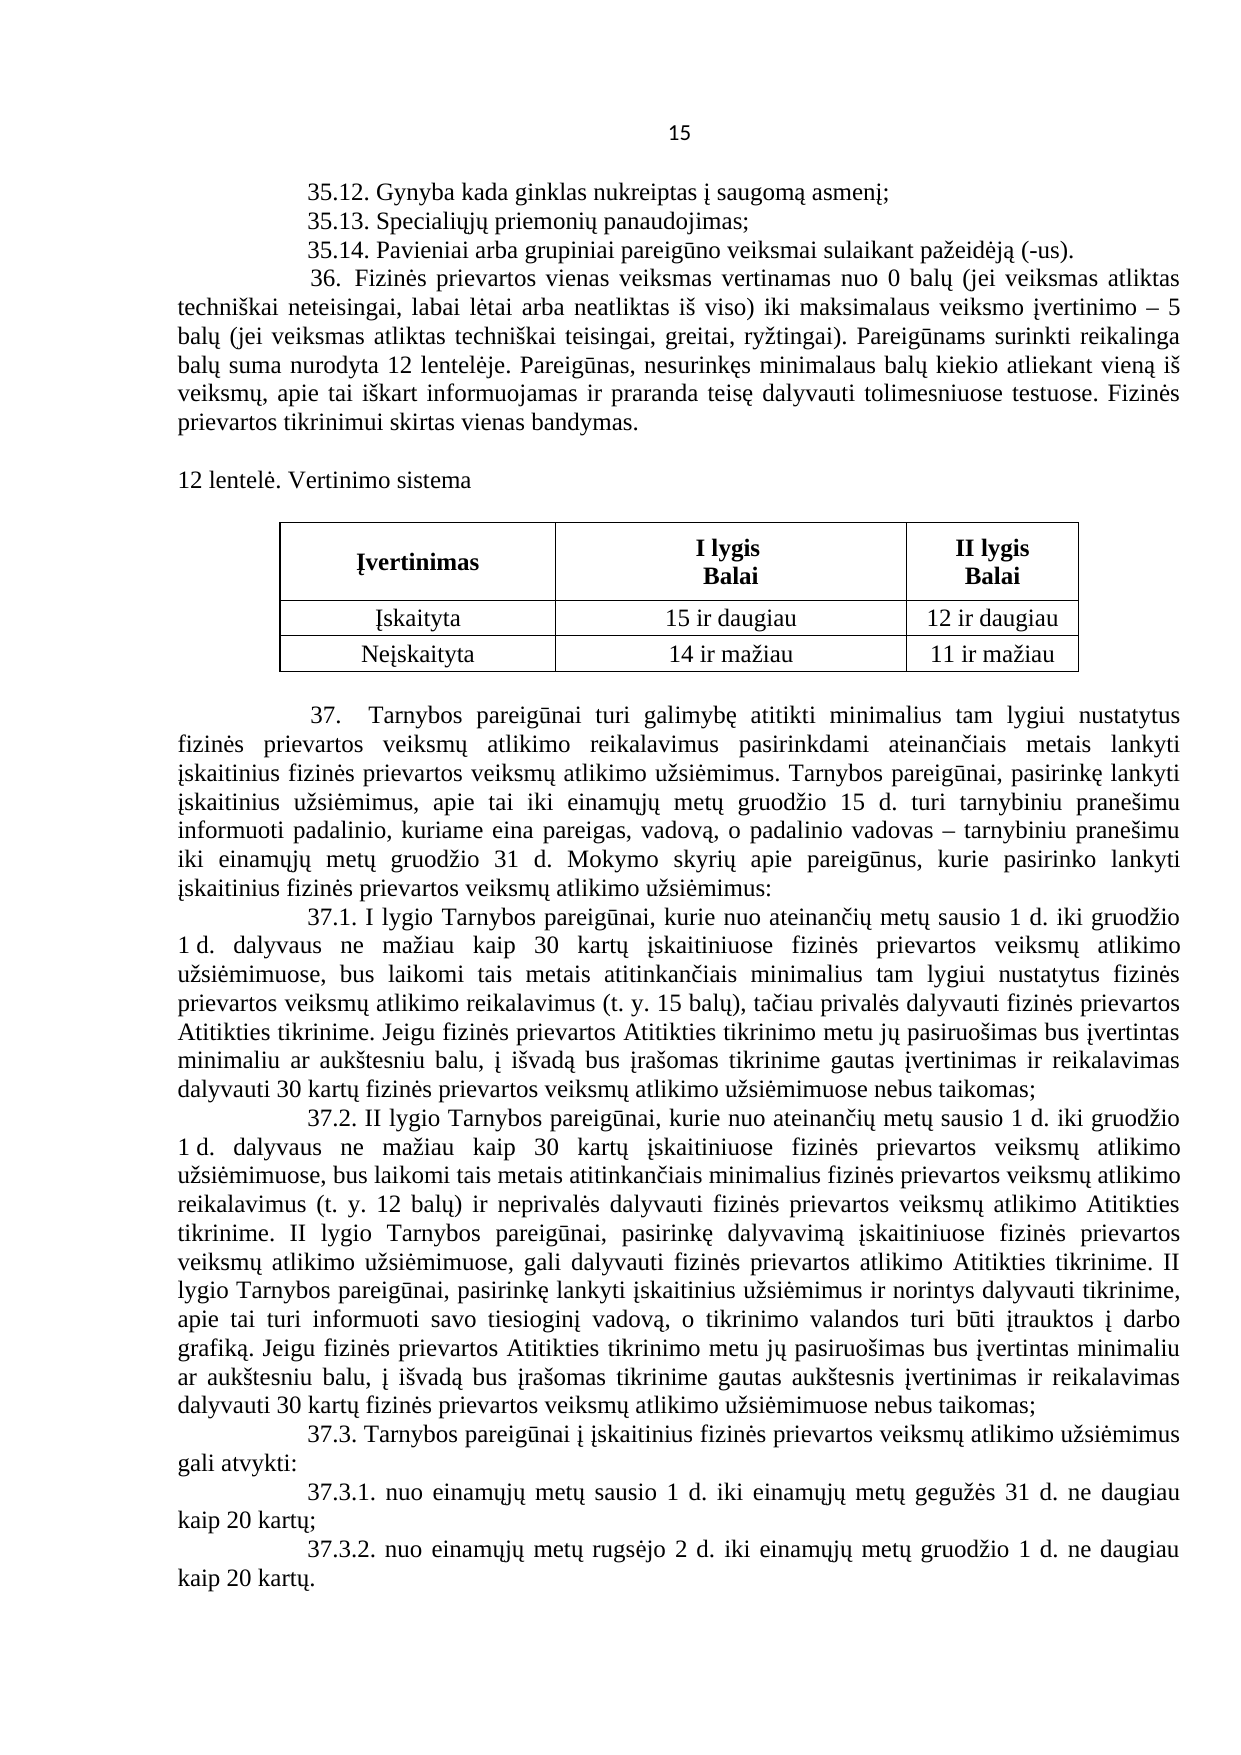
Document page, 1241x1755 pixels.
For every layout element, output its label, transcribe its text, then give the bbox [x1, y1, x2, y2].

text 37.3.1. nuo einamųjų metų sausio 1 d. iki einamųjų metų gegužės 31 d. ne daugiau kaip 20 kartų; [177, 1477, 1181, 1534]
text 36. Fizinės prievartos vienas veiksmas vertinamas nuo 0 balų (jei veiksmas atliktas techniškai neteisingai, labai lėtai arba neatliktas iš viso) iki maksimalaus veiksmo įvertinimo – 5 balų (jei veiksmas atliktas techniškai teisingai, greitai, ryžtingai). Pareigūnams surinkti reikalinga balų suma nurodyta 12 lentelėje. Pareigūnas, nesurinkęs minimalaus balų kiekio atliekant vieną iš veiksmų, apie tai iškart informuojamas ir praranda teisę dalyvauti tolimesniuose testuose. Fizinės prievartos tikrinimui skirtas vienas bandymas. [177, 263, 1181, 436]
table_cell Neįskaityta [281, 636, 555, 671]
table_cell 15 ir daugiau [556, 601, 906, 635]
table_cell Įskaityta [281, 601, 555, 635]
text 35.12. Gynyba kada ginklas nukreiptas į saugomą asmenį; [307, 177, 1181, 206]
text 37.3. Tarnybos pareigūnai į įskaitinius fizinės prievartos veiksmų atlikimo užsiėmimus gali atvykti: [177, 1419, 1181, 1477]
table_cell 12 ir daugiau [907, 601, 1078, 635]
text 37.2. II lygio Tarnybos pareigūnai, kurie nuo ateinančių metų sausio 1 d. iki gruodžio 1 d. dalyvaus ne mažiau kaip 30 kartų įskaitiniuose fizinės prievartos veiksmų atlikimo užsiėmimuose, bus laikomi tais metais atitinkančiais minimalius fizinės prievartos veiksmų atlikimo reikalavimus (t. y. 12 balų) ir neprivalės dalyvauti fizinės prievartos veiksmų atlikimo Atitikties tikrinime. II lygio Tarnybos pareigūnai, pasirinkę dalyvavimą įskaitiniuose fizinės prievartos veiksmų atlikimo užsiėmimuose, gali dalyvauti fizinės prievartos atlikimo Atitikties tikrinime. II lygio Tarnybos pareigūnai, pasirinkę lankyti įskaitinius užsiėmimus ir norintys dalyvauti tikrinime, apie tai turi informuoti savo tiesioginį vadovą, o tikrinimo valandos turi būti įtrauktos į darbo grafiką. Jeigu fizinės prievartos Atitikties tikrinimo metu jų pasiruošimas bus įvertintas minimaliu ar aukštesniu balu, į išvadą bus įrašomas tikrinime gautas aukštesnis įvertinimas ir reikalavimas dalyvauti 30 kartų fizinės prievartos veiksmų atlikimo užsiėmimuose nebus taikomas; [177, 1103, 1181, 1419]
text 37. Tarnybos pareigūnai turi galimybę atitikti minimalius tam lygiui nustatytus fizinės prievartos veiksmų atlikimo reikalavimus pasirinkdami ateinančiais metais lankyti įskaitinius fizinės prievartos veiksmų atlikimo užsiėmimus. Tarnybos pareigūnai, pasirinkę lankyti įskaitinius užsiėmimus, apie tai iki einamųjų metų gruodžio 15 d. turi tarnybiniu pranešimu informuoti padalinio, kuriame eina pareigas, vadovą, o padalinio vadovas – tarnybiniu pranešimu iki einamųjų metų gruodžio 31 d. Mokymo skyrių apie pareigūnus, kurie pasirinko lankyti įskaitinius fizinės prievartos veiksmų atlikimo užsiėmimus: [177, 701, 1181, 902]
text 35.14. Pavieniai arba grupiniai pareigūno veiksmai sulaikant pažeidėją (-us). [307, 235, 1181, 263]
table_cell 11 ir mažiau [907, 636, 1078, 671]
table_header Įvertinimas [281, 523, 555, 599]
table_header II lygis Balai [907, 523, 1078, 599]
text 37.1. I lygio Tarnybos pareigūnai, kurie nuo ateinančių metų sausio 1 d. iki gruodžio 1 d. dalyvaus ne mažiau kaip 30 kartų įskaitiniuose fizinės prievartos veiksmų atlikimo užsiėmimuose, bus laikomi tais metais atitinkančiais minimalius tam lygiui nustatytus fizinės prievartos veiksmų atlikimo reikalavimus (t. y. 15 balų), tačiau privalės dalyvauti fizinės prievartos Atitikties tikrinime. Jeigu fizinės prievartos Atitikties tikrinimo metu jų pasiruošimas bus įvertintas minimaliu ar aukštesniu balu, į išvadą bus įrašomas tikrinime gautas įvertinimas ir reikalavimas dalyvauti 30 kartų fizinės prievartos veiksmų atlikimo užsiėmimuose nebus taikomas; [177, 902, 1181, 1103]
text 12 lentelė. Vertinimo sistema [177, 465, 1181, 493]
table_cell 14 ir mažiau [556, 636, 906, 671]
table_header I lygis Balai [556, 523, 906, 599]
text 35.13. Specialiųjų priemonių panaudojimas; [307, 206, 1181, 235]
text 37.3.2. nuo einamųjų metų rugsėjo 2 d. iki einamųjų metų gruodžio 1 d. ne daugiau kaip 20 kartų. [177, 1534, 1181, 1592]
